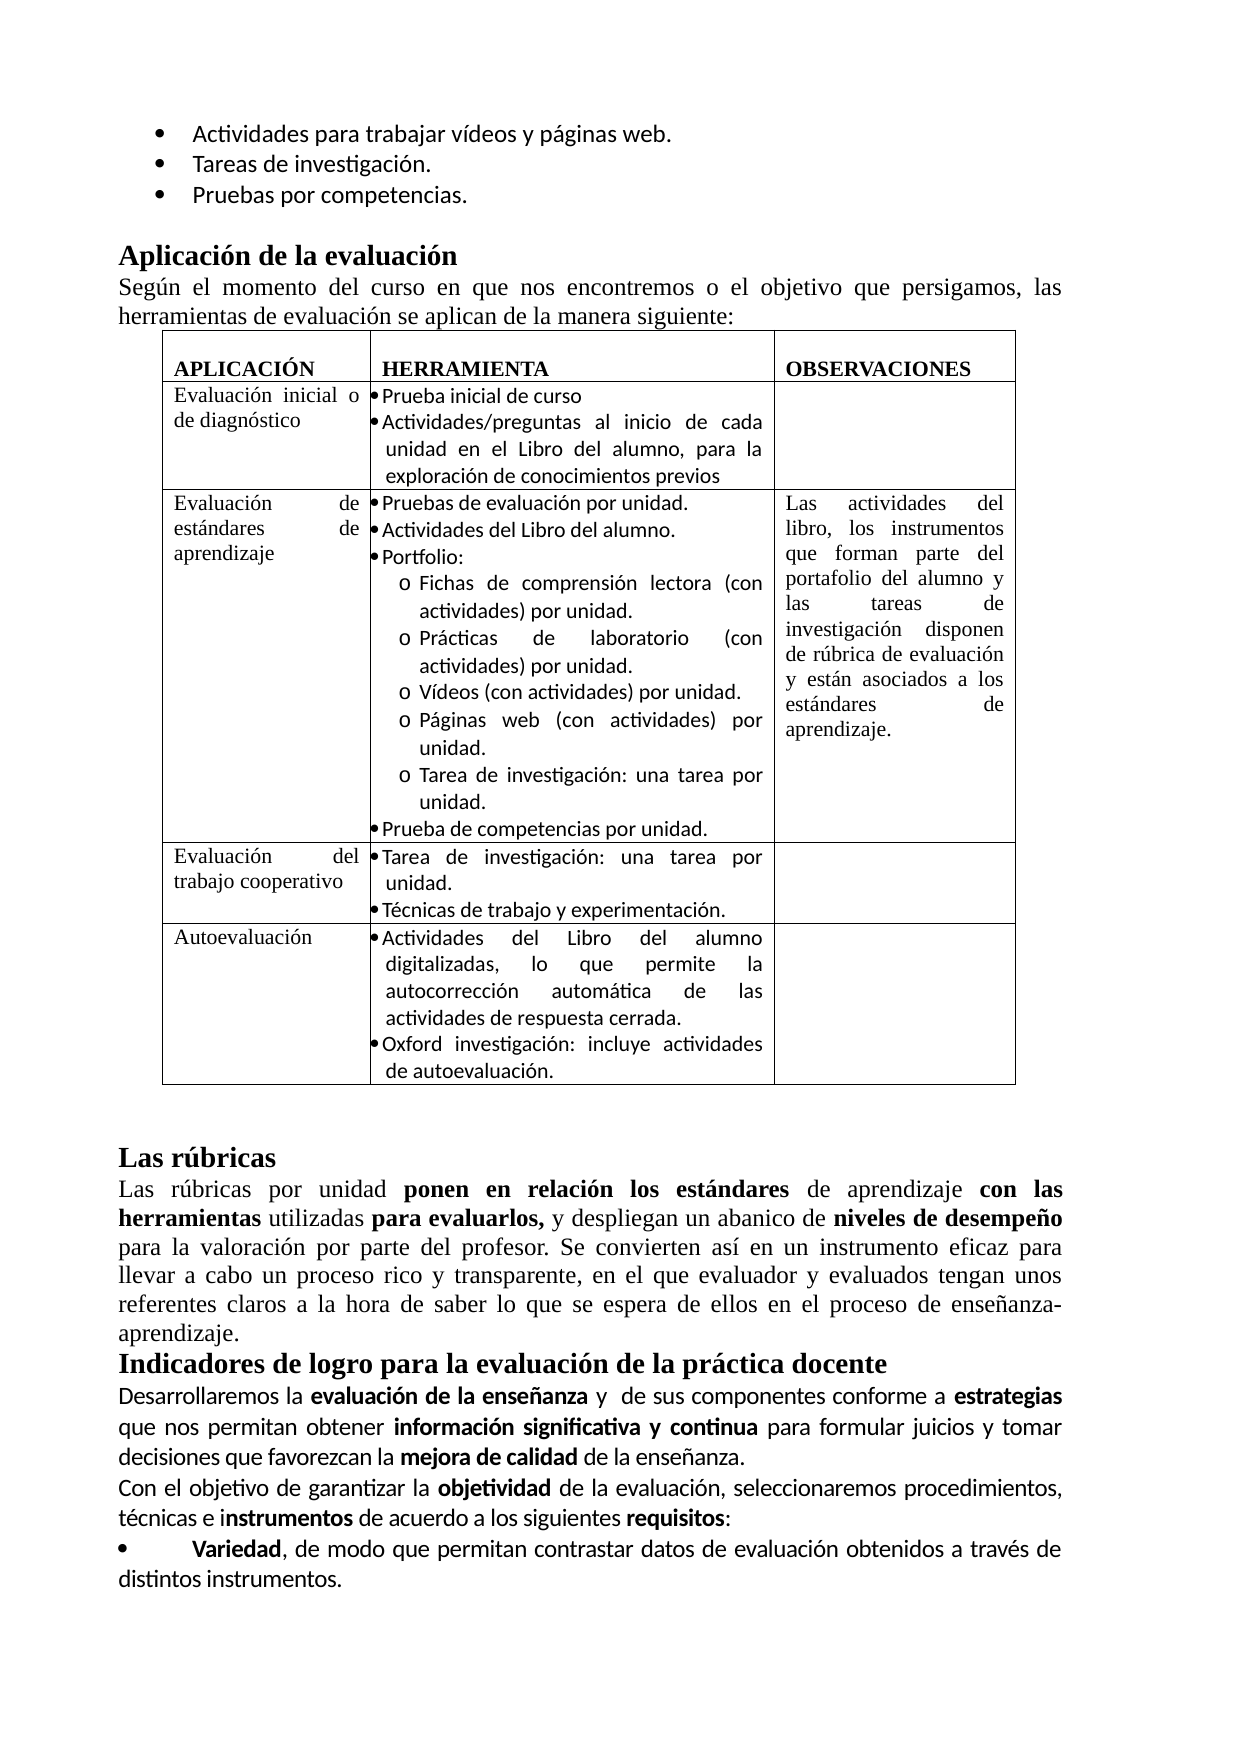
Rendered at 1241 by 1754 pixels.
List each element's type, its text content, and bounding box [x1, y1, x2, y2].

table_cell Evaluación inicial o de diagnóstico [163, 382, 370, 488]
list Actividades para trabajar vídeos y páginas web. [155, 118, 1063, 149]
table_cell Evaluación de estándares de aprendizaje [163, 490, 370, 842]
table_cell Autoevaluación [163, 924, 370, 1084]
list Variedad, de modo que permitan contrastar datos de evaluación obtenidos a través de distintos instrumentos. [118, 1533, 1063, 1594]
text Según el momento del curso en que nos encontremos o el objetivo que persigamos, las herramientas de evaluación se aplican de la manera siguiente: [118, 272, 1063, 329]
list Tareas de investigación. [155, 149, 1063, 179]
text Desarrollaremos la evaluación de la enseñanza y de sus componentes conforme a estrategias que nos permitan obtener información significativa y continua para formular juicios y tomar decisiones que favorezcan la mejora de calidad de la enseñanza. [118, 1380, 1063, 1472]
list Pruebas por competencias. [155, 179, 1063, 210]
table_cell Prueba inicial de curso Actividades/preguntas al inicio de cada unidad en el Libro del alumno, para la exploración de conocimientos previos [371, 382, 774, 488]
table_cell Pruebas de evaluación por unidad. Actividades del Libro del alumno. Portfolio: Fichas de comprensión lectora (con actividades) por unidad. Prácticas de laboratorio (con actividades) por unidad. Vídeos (con actividades) por unidad. Páginas web (con actividades) por unidad. Tarea de investigación: una tarea por unidad. Prueba de competencias por unidad. [371, 490, 774, 842]
table_cell [775, 843, 1015, 923]
table_cell Evaluación del trabajo cooperativo [163, 843, 370, 923]
table_header OBSERVACIONES [775, 331, 1015, 381]
text Las rúbricas [118, 1141, 1063, 1174]
table_cell Las actividades del libro, los instrumentos que forman parte del portafolio del alumno y las tareas de investigación disponen de rúbrica de evaluación y están asociados a los estándares de aprendizaje. [775, 490, 1015, 842]
table_header HERRAMIENTA [371, 331, 774, 381]
table_header APLICACIÓN [163, 331, 370, 381]
table_cell [775, 924, 1015, 1084]
text Aplicación de la evaluación [118, 238, 1063, 272]
text Con el objetivo de garantizar la objetividad de la evaluación, seleccionaremos procedimientos, técnicas e instrumentos de acuerdo a los siguientes requisitos: [118, 1472, 1063, 1533]
text Indicadores de logro para la evaluación de la práctica docente [118, 1347, 1063, 1380]
text Las rúbricas por unidad ponen en relación los estándares de aprendizaje con las herramientas utilizadas para evaluarlos, y despliegan un abanico de niveles de desempeño para la valoración por parte del profesor. Se convierten así en un instrumento eficaz para llevar a cabo un proceso rico y transparente, en el que evaluador y evaluados tengan unos referentes claros a la hora de saber lo que se espera de ellos en el proceso de enseñanza-aprendizaje. [118, 1174, 1063, 1347]
table_cell [775, 382, 1015, 488]
table_cell Actividades del Libro del alumno digitalizadas, lo que permite la autocorrección automática de las actividades de respuesta cerrada. Oxford investigación: incluye actividades de autoevaluación. [371, 924, 774, 1084]
table_cell Tarea de investigación: una tarea por unidad. Técnicas de trabajo y experimentación. [371, 843, 774, 923]
